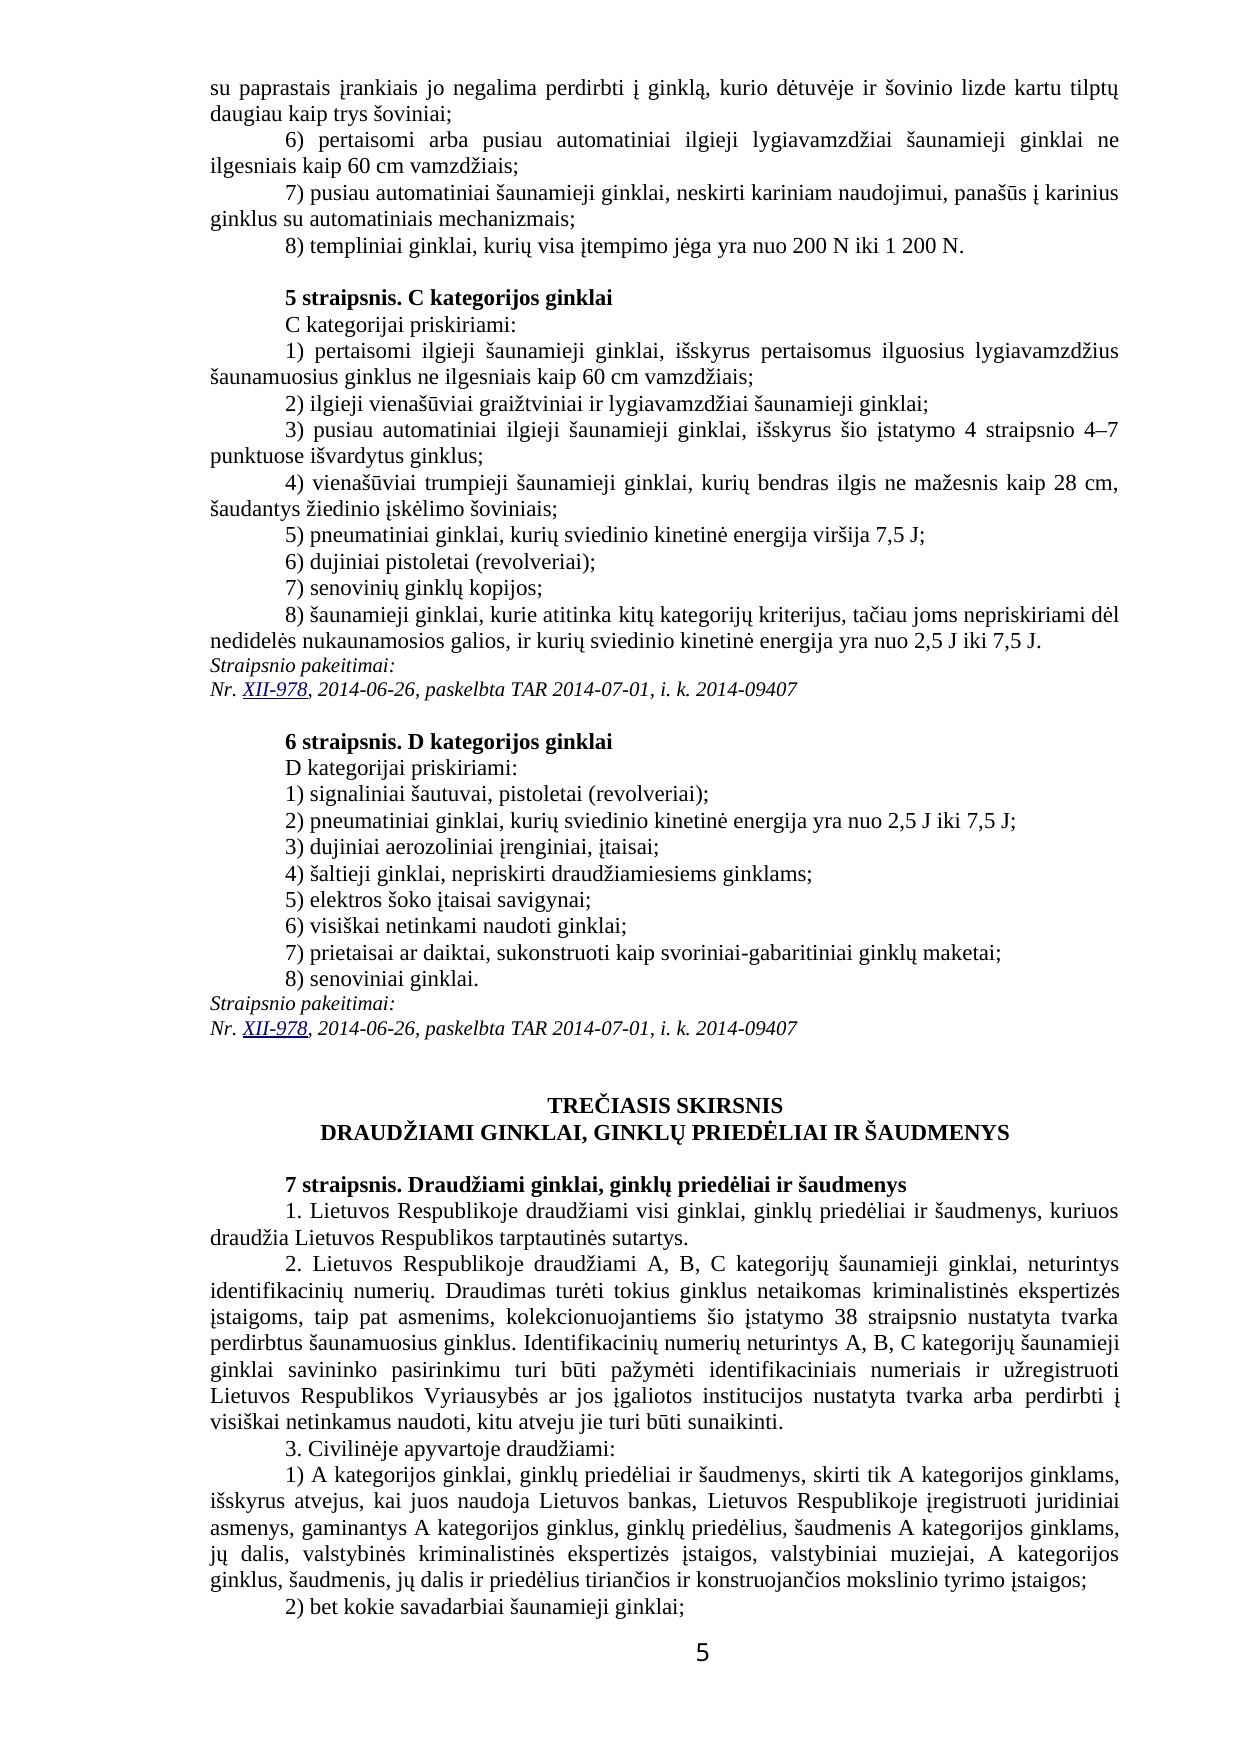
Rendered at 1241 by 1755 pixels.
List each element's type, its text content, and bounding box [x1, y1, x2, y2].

text 7) prietaisai ar daiktai, sukonstruoti kaip svoriniai-gabaritiniai ginklų maketai; [210, 939, 1120, 965]
text 6) dujiniai pistoletai (revolveriai); [210, 548, 1120, 574]
text 4) šaltieji ginklai, nepriskirti draudžiamiesiems ginklams; [210, 859, 1120, 886]
text 6) pertaisomi arba pusiau automatiniai ilgieji lygiavamzdžiai šaunamieji ginklai ne ilgesniais kaip 60 cm vamzdžiais; [210, 126, 1120, 179]
text C kategorijai priskiriami: [210, 311, 1120, 337]
text 5) pneumatiniai ginklai, kurių sviedinio kinetinė energija viršija 7,5 J; [210, 522, 1120, 548]
text Straipsnio pakeitimai: [210, 653, 1120, 677]
text 4) vienašūviai trumpieji šaunamieji ginklai, kurių bendras ilgis ne mažesnis kaip 28 cm, šaudantys žiedinio įskėlimo šoviniais; [210, 469, 1120, 522]
text 7 straipsnis. Draudžiami ginklai, ginklų priedėliai ir šaudmenys [210, 1171, 1120, 1198]
text DraudžIami GINKLai, GINKLŲ PRIEDĖLIAI IR ŠAUDMENys [210, 1118, 1120, 1145]
text 3) dujiniai aerozoliniai įrenginiai, įtaisai; [210, 833, 1120, 859]
text 8) senoviniai ginklai. [210, 965, 1120, 991]
text 2) ilgieji vienašūviai graižtviniai ir lygiavamzdžiai šaunamieji ginklai; [210, 390, 1120, 416]
text 7) senovinių ginklų kopijos; [210, 574, 1120, 601]
text 5) elektros šoko įtaisai savigynai; [210, 886, 1120, 912]
text 8) templiniai ginklai, kurių visa įtempimo jėga yra nuo 200 N iki 1 200 N. [210, 232, 1120, 258]
text Nr. XII-978, 2014-06-26, paskelbta TAR 2014-07-01, i. k. 2014-09407 [210, 677, 1120, 701]
text 6 straipsnis. D kategorijos ginklai [210, 728, 1120, 754]
text 7) pusiau automatiniai šaunamieji ginklai, neskirti kariniam naudojimui, panašūs į karinius ginklus su automatiniais mechanizmais; [210, 179, 1120, 232]
text 6) visiškai netinkami naudoti ginklai; [210, 912, 1120, 939]
text 2. Lietuvos Respublikoje draudžiami A, B, C kategorijų šaunamieji ginklai, neturintys identifikacinių numerių. Draudimas turėti tokius ginklus netaikomas kriminalistinės ekspertizės įstaigoms, taip pat asmenims, kolekcionuojantiems šio įstatymo 38 straipsnio nustatyta tvarka perdirbtus šaunamuosius ginklus. Identifikacinių numerių neturintys A, B, C kategorijų šaunamieji ginklai savininko pasirinkimu turi būti pažymėti identifikaciniais numeriais ir užregistruoti Lietuvos Respublikos Vyriausybės ar jos įgaliotos institucijos nustatyta tvarka arba perdirbti į visiškai netinkamus naudoti, kitu atveju jie turi būti sunaikinti. [210, 1250, 1120, 1435]
text 2) pneumatiniai ginklai, kurių sviedinio kinetinė energija yra nuo 2,5 J iki 7,5 J; [210, 807, 1120, 833]
text 1) signaliniai šautuvai, pistoletai (revolveriai); [210, 781, 1120, 807]
text su paprastais įrankiais jo negalima perdirbti į ginklą, kurio dėtuvėje ir šovinio lizde kartu tilptų daugiau kaip trys šoviniai; [210, 73, 1120, 126]
text D kategorijai priskiriami: [210, 754, 1120, 781]
text 2) bet kokie savadarbiai šaunamieji ginklai; [210, 1593, 1120, 1619]
text 1. Lietuvos Respublikoje draudžiami visi ginklai, ginklų priedėliai ir šaudmenys, kuriuos draudžia Lietuvos Respublikos tarptautinės sutartys. [210, 1198, 1120, 1250]
text 1) A kategorijos ginklai, ginklų priedėliai ir šaudmenys, skirti tik A kategorijos ginklams, išskyrus atvejus, kai juos naudoja Lietuvos bankas, Lietuvos Respublikoje įregistruoti juridiniai asmenys, gaminantys A kategorijos ginklus, ginklų priedėlius, šaudmenis A kategorijos ginklams, jų dalis, valstybinės kriminalistinės ekspertizės įstaigos, valstybiniai muziejai, A kategorijos ginklus, šaudmenis, jų dalis ir priedėlius tiriančios ir konstruojančios mokslinio tyrimo įstaigos; [210, 1461, 1120, 1593]
text Straipsnio pakeitimai: [210, 991, 1120, 1015]
text 1) pertaisomi ilgieji šaunamieji ginklai, išskyrus pertaisomus ilguosius lygiavamzdžius šaunamuosius ginklus ne ilgesniais kaip 60 cm vamzdžiais; [210, 337, 1120, 390]
text Nr. XII-978, 2014-06-26, paskelbta TAR 2014-07-01, i. k. 2014-09407 [210, 1015, 1120, 1039]
text 3) pusiau automatiniai ilgieji šaunamieji ginklai, išskyrus šio įstatymo 4 straipsnio 4–7 punktuose išvardytus ginklus; [210, 416, 1120, 469]
text 3. Civilinėje apyvartoje draudžiami: [210, 1435, 1120, 1461]
text 5 straipsnis. C kategorijos ginklai [210, 284, 1120, 311]
text 8) šaunamieji ginklai, kurie atitinka kitų kategorijų kriterijus, tačiau joms nepriskiriami dėl nedidelės nukaunamosios galios, ir kurių sviedinio kinetinė energija yra nuo 2,5 J iki 7,5 J. [210, 601, 1120, 653]
subtitle TREČIASIS SKIRSNIS [210, 1092, 1120, 1118]
